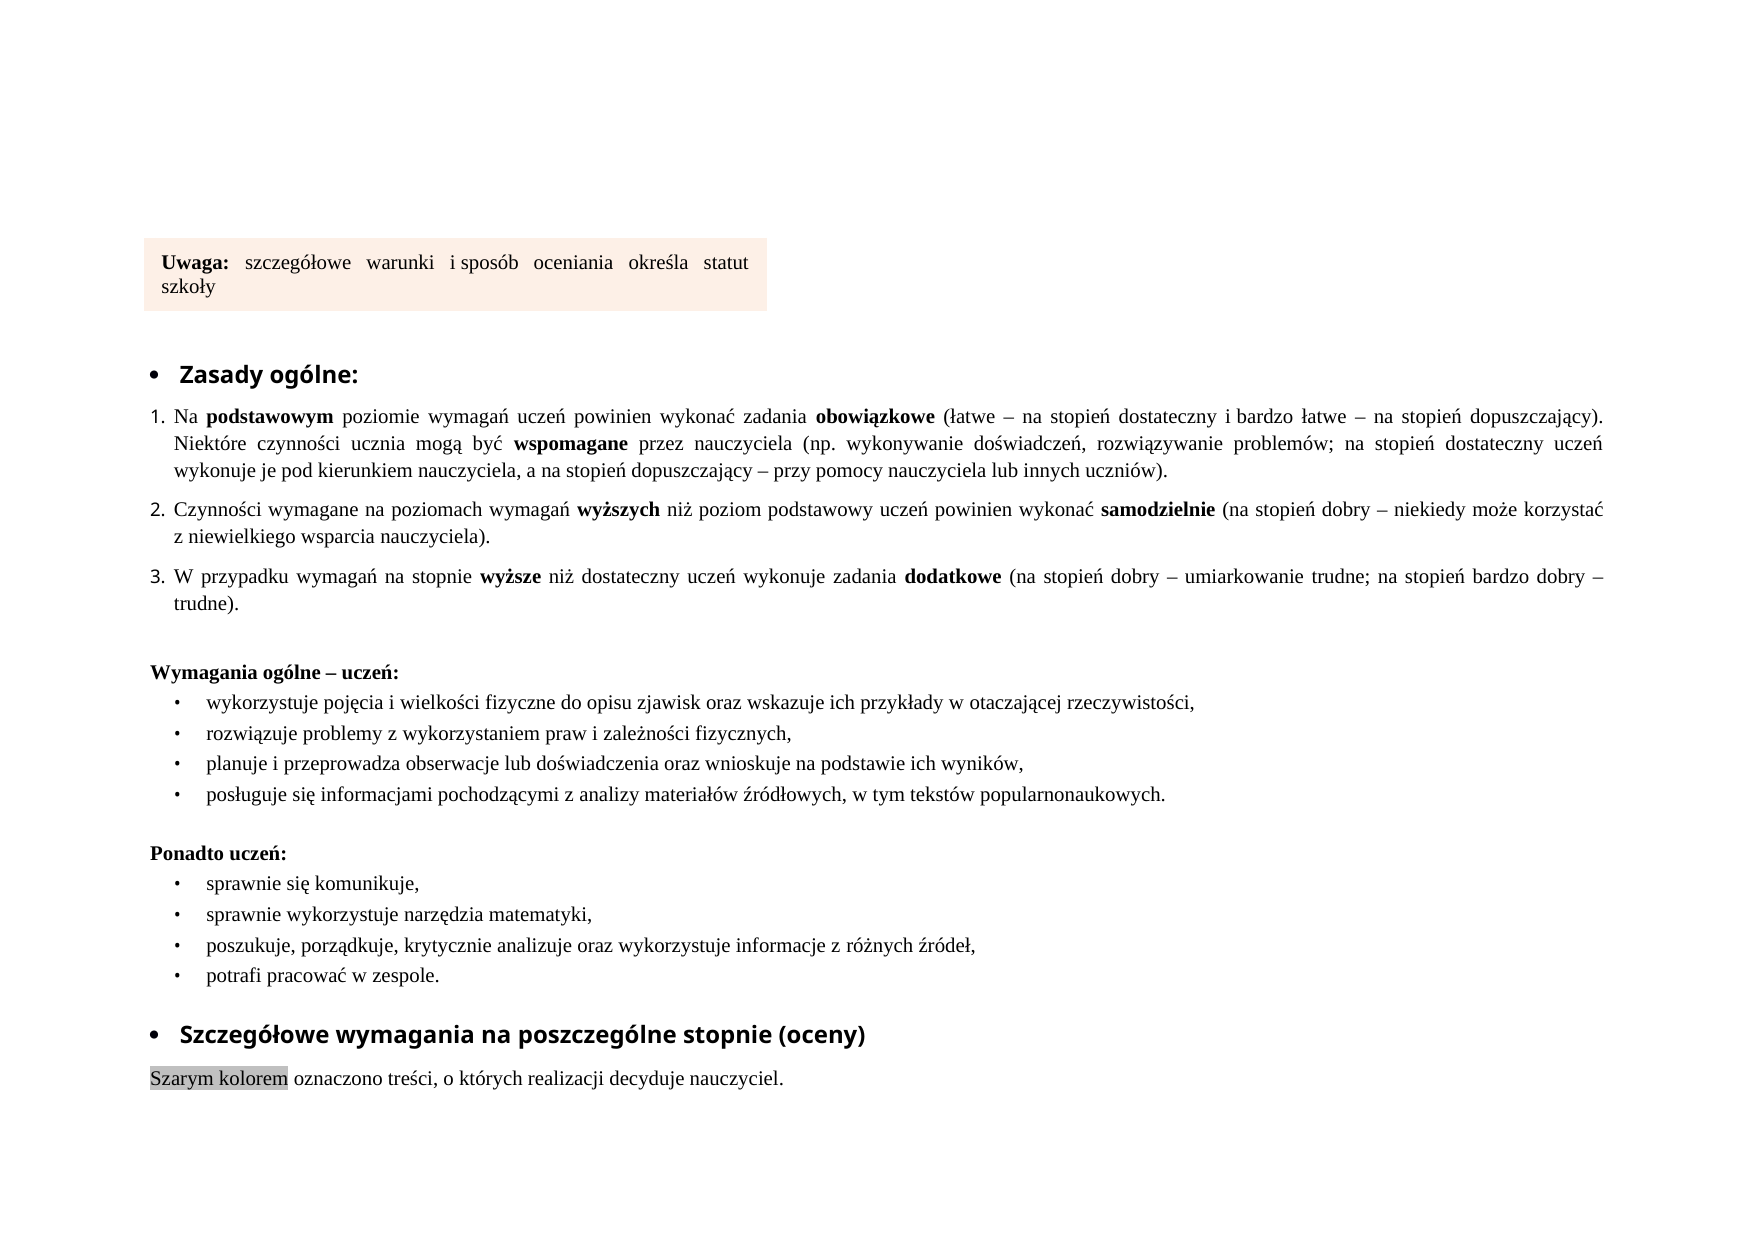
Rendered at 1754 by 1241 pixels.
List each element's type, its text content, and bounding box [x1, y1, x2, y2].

list wykorzystuje pojęcia i wielkości fizyczne do opisu zjawisk oraz wskazuje ich przykłady w otaczającej rzeczywistości, [174, 686, 1604, 715]
list Szczegółowe wymagania na poszczególne stopnie (oceny) [150, 1018, 1604, 1051]
list Na podstawowym poziomie wymagań uczeń powinien wykonać zadania obowiązkowe (łatwe – na stopień dostateczny i bardzo łatwe – na stopień dopuszczający). Niektóre czynności ucznia mogą być wspomagane przez nauczyciela (np. wykonywanie doświadczeń, rozwiązywanie problemów; na stopień dostateczny uczeń wykonuje je pod kierunkiem nauczyciela, a na stopień dopuszczający – przy pomocy nauczyciela lub innych uczniów). [150, 401, 1604, 483]
list posługuje się informacjami pochodzącymi z analizy materiałów źródłowych, w tym tekstów popularnonaukowych. [174, 778, 1604, 807]
list rozwiązuje problemy z wykorzystaniem praw i zależności fizycznych, [174, 717, 1604, 746]
text Wymagania ogólne – uczeń: [150, 656, 1604, 685]
list Czynności wymagane na poziomach wymagań wyższych niż poziom podstawowy uczeń powinien wykonać samodzielnie (na stopień dobry – niekiedy może korzystać z niewielkiego wsparcia nauczyciela). [150, 495, 1604, 549]
list Zasady ogólne: [150, 362, 1604, 389]
list planuje i przeprowadza obserwacje lub doświadczenia oraz wnioskuje na podstawie ich wyników, [174, 747, 1604, 776]
text Ponadto uczeń: [150, 837, 1604, 866]
list potrafi pracować w zespole. [174, 959, 1604, 988]
table_header [139, 238, 784, 335]
list W przypadku wymagań na stopnie wyższe niż dostateczny uczeń wykonuje zadania dodatkowe (na stopień dobry – umiarkowanie trudne; na stopień bardzo dobry – trudne). [150, 562, 1604, 616]
text Szarym kolorem oznaczono treści, o których realizacji decyduje nauczyciel. [150, 1066, 1604, 1090]
table_header Uwaga: szczegółowe warunki i sposób oceniania określa statut szkoły [156, 250, 754, 298]
list poszukuje, porządkuje, krytycznie analizuje oraz wykorzystuje informacje z różnych źródeł, [174, 929, 1604, 958]
list sprawnie wykorzystuje narzędzia matematyki, [174, 898, 1604, 927]
list sprawnie się komunikuje, [174, 867, 1604, 897]
